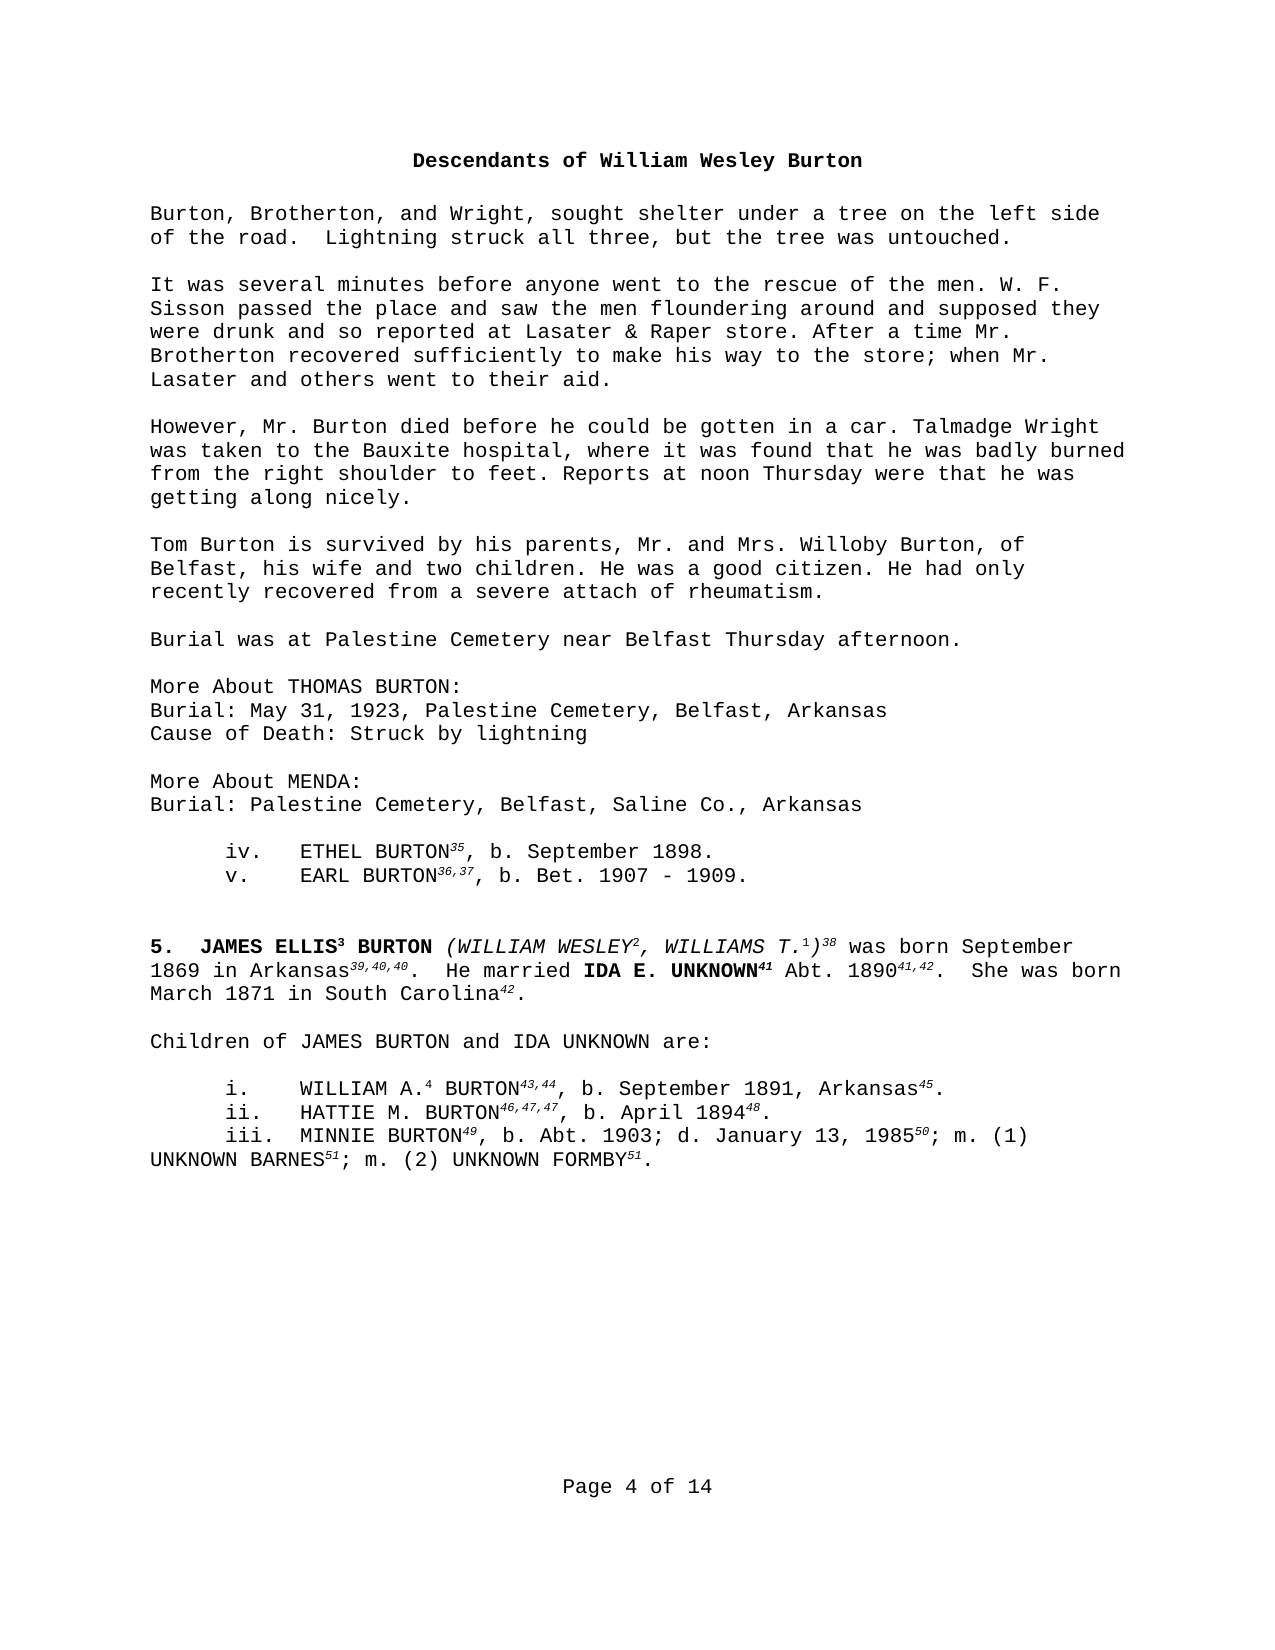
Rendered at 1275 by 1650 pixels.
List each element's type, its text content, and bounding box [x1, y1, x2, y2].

text ii. HATTIE M. BURTON46,47,47, b. April 189448. [150, 1102, 1125, 1125]
text Burton, Brotherton, and Wright, sought shelter under a tree on the left side of the road. Lightning struck all three, but the tree was untouched. [150, 203, 1125, 250]
text More About THOMAS BURTON: [150, 676, 1125, 700]
text iii. MINNIE BURTON49, b. Abt. 1903; d. January 13, 198550; m. (1) UNKNOWN BARNES51; m. (2) UNKNOWN FORMBY51. [150, 1125, 1125, 1173]
text Children of JAMES BURTON and IDA UNKNOWN are: [150, 1031, 1125, 1054]
text iv. ETHEL BURTON35, b. September 1898. [150, 842, 1125, 865]
text It was several minutes before anyone went to the rescue of the men. W. F. Sisson passed the place and saw the men floundering around and supposed they were drunk and so reported at Lasater & Raper store. After a time Mr. Brotherton recovered sufficiently to make his way to the store; when Mr. Lasater and others went to their aid. [150, 274, 1125, 392]
text More About MENDA: [150, 771, 1125, 794]
text Cause of Death: Struck by lightning [150, 723, 1125, 747]
text However, Mr. Burton died before he could be gotten in a car. Talmadge Wright was taken to the Bauxite hospital, where it was found that he was badly burned from the right shoulder to feet. Reports at noon Thursday were that he was getting along nicely. [150, 416, 1125, 511]
text i. WILLIAM A.4 BURTON43,44, b. September 1891, Arkansas45. [150, 1078, 1125, 1102]
text Burial: Palestine Cemetery, Belfast, Saline Co., Arkansas [150, 794, 1125, 818]
text 5. JAMES ELLIS3 BURTON (WILLIAM WESLEY2, WILLIAMS T.1)38 was born September 1869 in Arkansas39,40,40. He married IDA E. UNKNOWN41 Abt. 189041,42. She was born March 1871 in South Carolina42. [150, 936, 1125, 1007]
text Burial: May 31, 1923, Palestine Cemetery, Belfast, Arkansas [150, 700, 1125, 723]
text v. EARL BURTON36,37, b. Bet. 1907 - 1909. [150, 865, 1125, 889]
text Burial was at Palestine Cemetery near Belfast Thursday afternoon. [150, 629, 1125, 652]
text Tom Burton is survived by his parents, Mr. and Mrs. Willoby Burton, of Belfast, his wife and two children. He was a good citizen. He had only recently recovered from a severe attach of rheumatism. [150, 534, 1125, 605]
